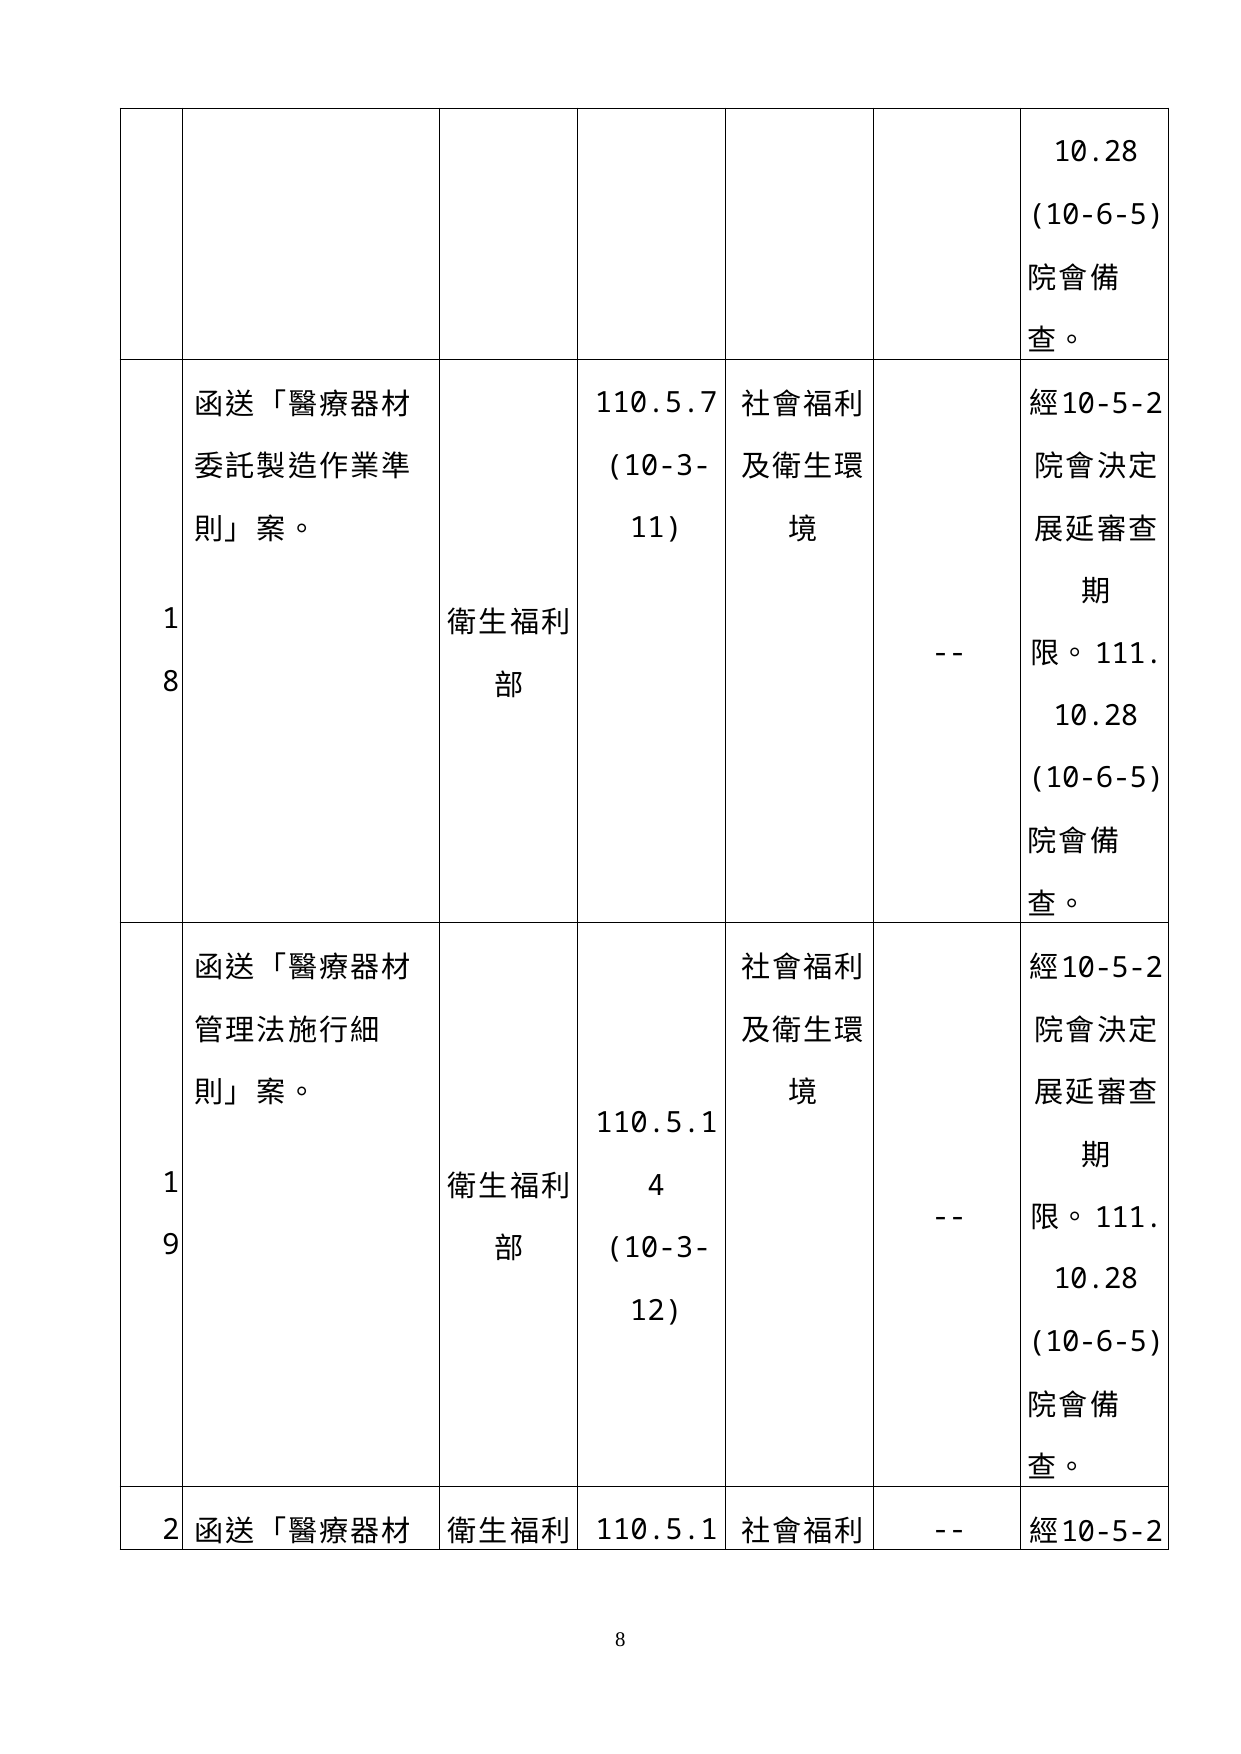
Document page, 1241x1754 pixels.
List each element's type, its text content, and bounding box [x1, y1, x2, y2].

table_cell -- [874, 1487, 1020, 1549]
table_cell 函送「醫療器材管理法施行細則」案。 [183, 923, 439, 1486]
table_cell [121, 109, 182, 359]
table_cell 衛生福利部 [440, 360, 577, 922]
table_cell 衛生福利 [440, 1487, 577, 1549]
table_cell [578, 109, 725, 359]
table_cell -- [874, 360, 1020, 922]
table_cell 社會福利 [726, 1487, 873, 1549]
table_cell -- [874, 923, 1020, 1486]
table_cell 經10-5-2院會決定展延審查期限。111.10.28 (10-6-5) 院會備查。 [1021, 360, 1168, 922]
table_cell 函送「醫療器材委託製造作業準則」案。 [183, 360, 439, 922]
table_cell [121, 1487, 182, 1549]
table_cell 社會福利及衛生環境 [726, 360, 873, 922]
table_cell [121, 360, 182, 922]
table_cell [121, 923, 182, 1486]
table_cell [440, 109, 577, 359]
table_cell -- [874, 109, 1020, 359]
table_cell [726, 109, 873, 359]
table_cell 經10-5-2 [1021, 1487, 1168, 1549]
table_cell 10.28 (10-6-5) 院會備查。 [1021, 109, 1168, 359]
table_cell 經10-5-2院會決定展延審查期限。111.10.28 (10-6-5) 院會備查。 [1021, 923, 1168, 1486]
table_cell 110.5.7 (10-3-11) [578, 360, 725, 922]
table_cell 社會福利及衛生環境 [726, 923, 873, 1486]
table_cell 衛生福利部 [440, 923, 577, 1486]
table_cell 函送「醫療器材 [183, 1487, 439, 1549]
table_cell 110.5.14 (10-3-12) [578, 923, 725, 1486]
table_cell [183, 109, 439, 359]
table_cell 110.5.1 [578, 1487, 725, 1549]
